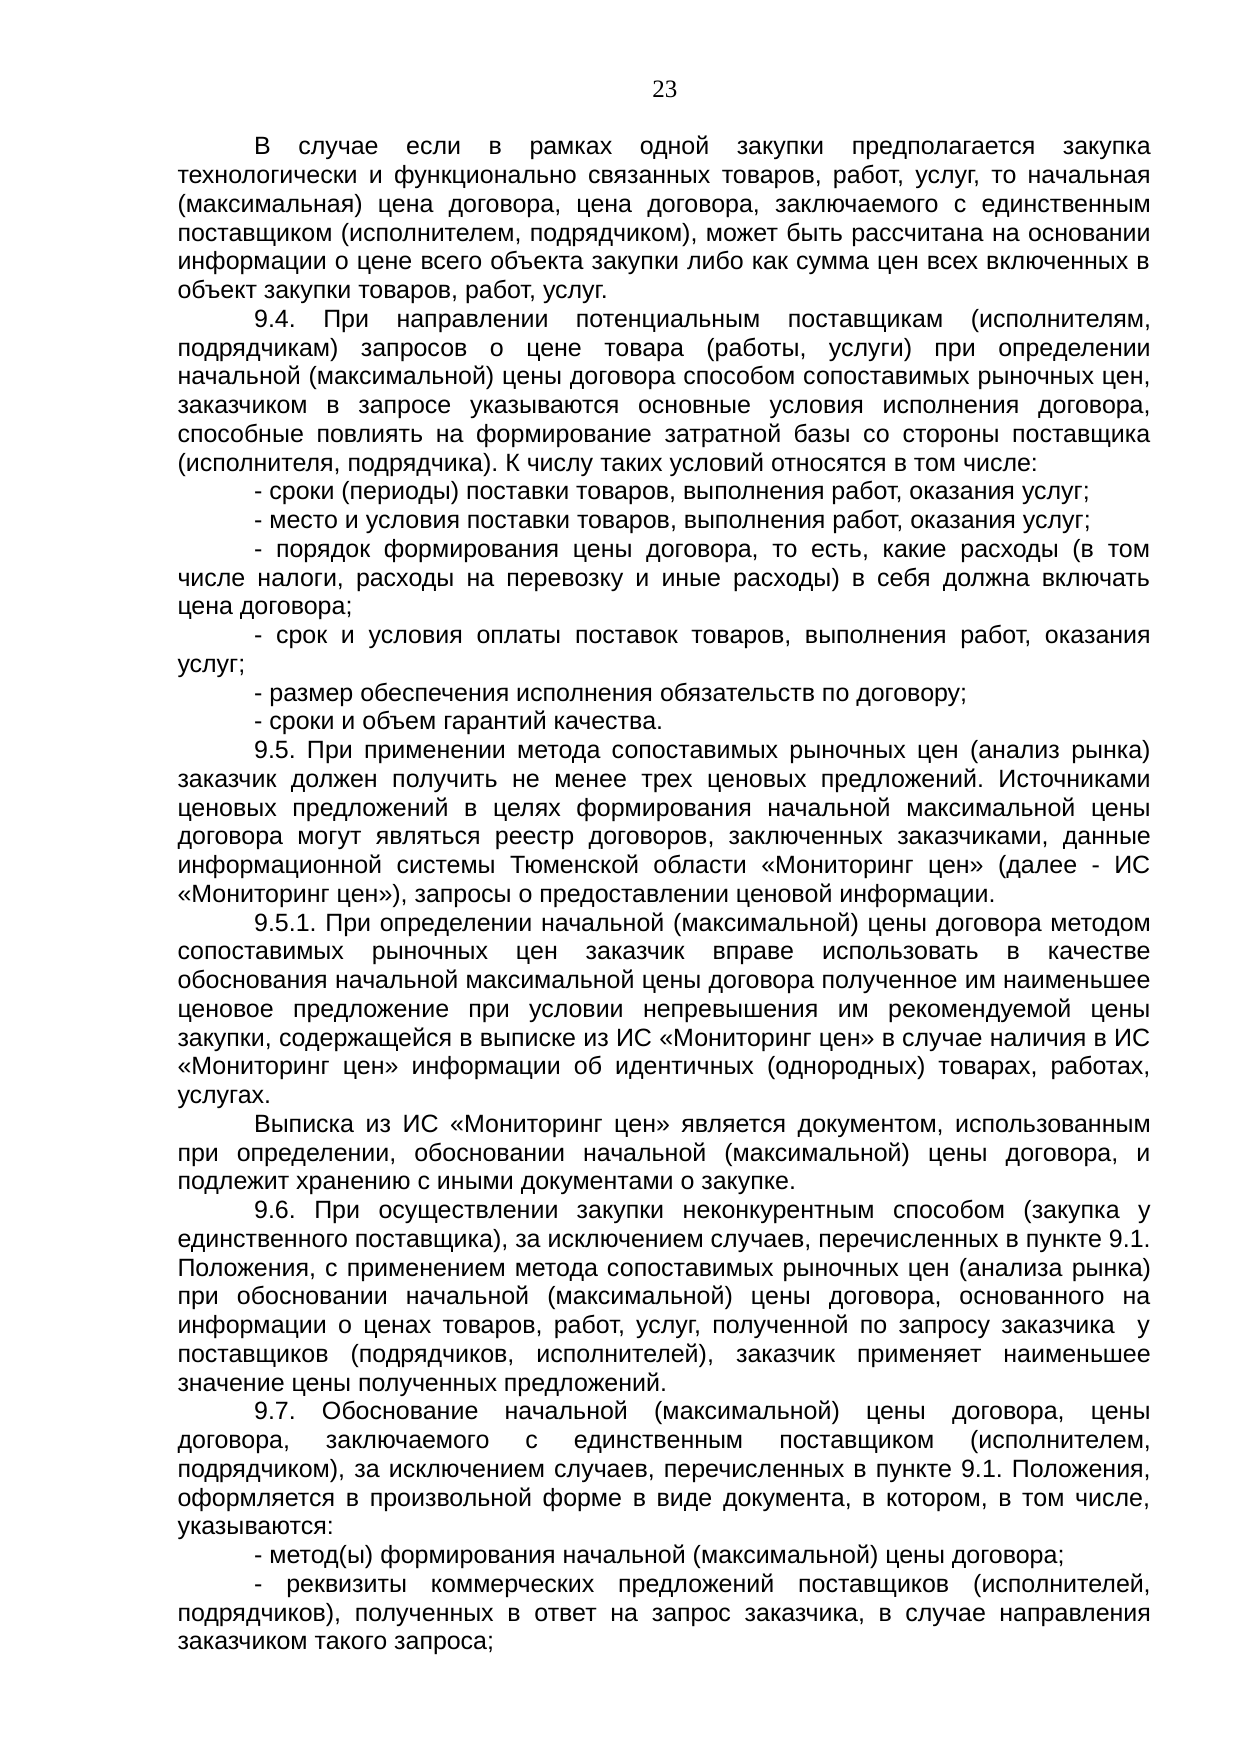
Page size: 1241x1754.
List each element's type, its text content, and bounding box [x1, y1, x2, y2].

text Выписка из ИС «Мониторинг цен» является документом, использованным при определении, обосновании начальной (максимальной) цены договора, и подлежит хранению с иными документами о закупке. [177, 1109, 1152, 1195]
text 9.7. Обоснование начальной (максимальной) цены договора, цены договора, заключаемого с единственным поставщиком (исполнителем, подрядчиком), за исключением случаев, перечисленных в пункте 9.1. Положения, оформляется в произвольной форме в виде документа, в котором, в том числе, указываются: [177, 1396, 1152, 1540]
text - порядок формирования цены договора, то есть, какие расходы (в том числе налоги, расходы на перевозку и иные расходы) в себя должна включать цена договора; [177, 534, 1152, 620]
text - место и условия поставки товаров, выполнения работ, оказания услуг; [177, 505, 1152, 534]
text - срок и условия оплаты поставок товаров, выполнения работ, оказания услуг; [177, 620, 1152, 677]
text - метод(ы) формирования начальной (максимальной) цены договора; [177, 1540, 1152, 1569]
text - реквизиты коммерческих предложений поставщиков (исполнителей, подрядчиков), полученных в ответ на запрос заказчика, в случае направления заказчиком такого запроса; [177, 1569, 1152, 1655]
text - сроки (периоды) поставки товаров, выполнения работ, оказания услуг; [177, 476, 1152, 505]
text - размер обеспечения исполнения обязательств по договору; [177, 677, 1152, 706]
text 9.4. При направлении потенциальным поставщикам (исполнителям, подрядчикам) запросов о цене товара (работы, услуги) при определении начальной (максимальной) цены договора способом сопоставимых рыночных цен, заказчиком в запросе указываются основные условия исполнения договора, способные повлиять на формирование затратной базы со стороны поставщика (исполнителя, подрядчика). К числу таких условий относятся в том числе: [177, 304, 1152, 476]
text В случае если в рамках одной закупки предполагается закупка технологически и функционально связанных товаров, работ, услуг, то начальная (максимальная) цена договора, цена договора, заключаемого с единственным поставщиком (исполнителем, подрядчиком), может быть рассчитана на основании информации о цене всего объекта закупки либо как сумма цен всех включенных в объект закупки товаров, работ, услуг. [177, 131, 1152, 304]
text - сроки и объем гарантий качества. [177, 706, 1152, 735]
text 9.5.1. При определении начальной (максимальной) цены договора методом сопоставимых рыночных цен заказчик вправе использовать в качестве обоснования начальной максимальной цены договора полученное им наименьшее ценовое предложение при условии непревышения им рекомендуемой цены закупки, содержащейся в выписке из ИС «Мониторинг цен» в случае наличия в ИС «Мониторинг цен» информации об идентичных (однородных) товарах, работах, услугах. [177, 907, 1152, 1109]
text 9.6. При осуществлении закупки неконкурентным способом (закупка у единственного поставщика), за исключением случаев, перечисленных в пункте 9.1. Положения, с применением метода сопоставимых рыночных цен (анализа рынка) при обосновании начальной (максимальной) цены договора, основанного на информации о ценах товаров, работ, услуг, полученной по запросу заказчика у поставщиков (подрядчиков, исполнителей), заказчик применяет наименьшее значение цены полученных предложений. [177, 1195, 1152, 1396]
text 9.5. При применении метода сопоставимых рыночных цен (анализ рынка) заказчик должен получить не менее трех ценовых предложений. Источниками ценовых предложений в целях формирования начальной максимальной цены договора могут являться реестр договоров, заключенных заказчиками, данные информационной системы Тюменской области «Мониторинг цен» (далее - ИС «Мониторинг цен»), запросы о предоставлении ценовой информации. [177, 735, 1152, 907]
